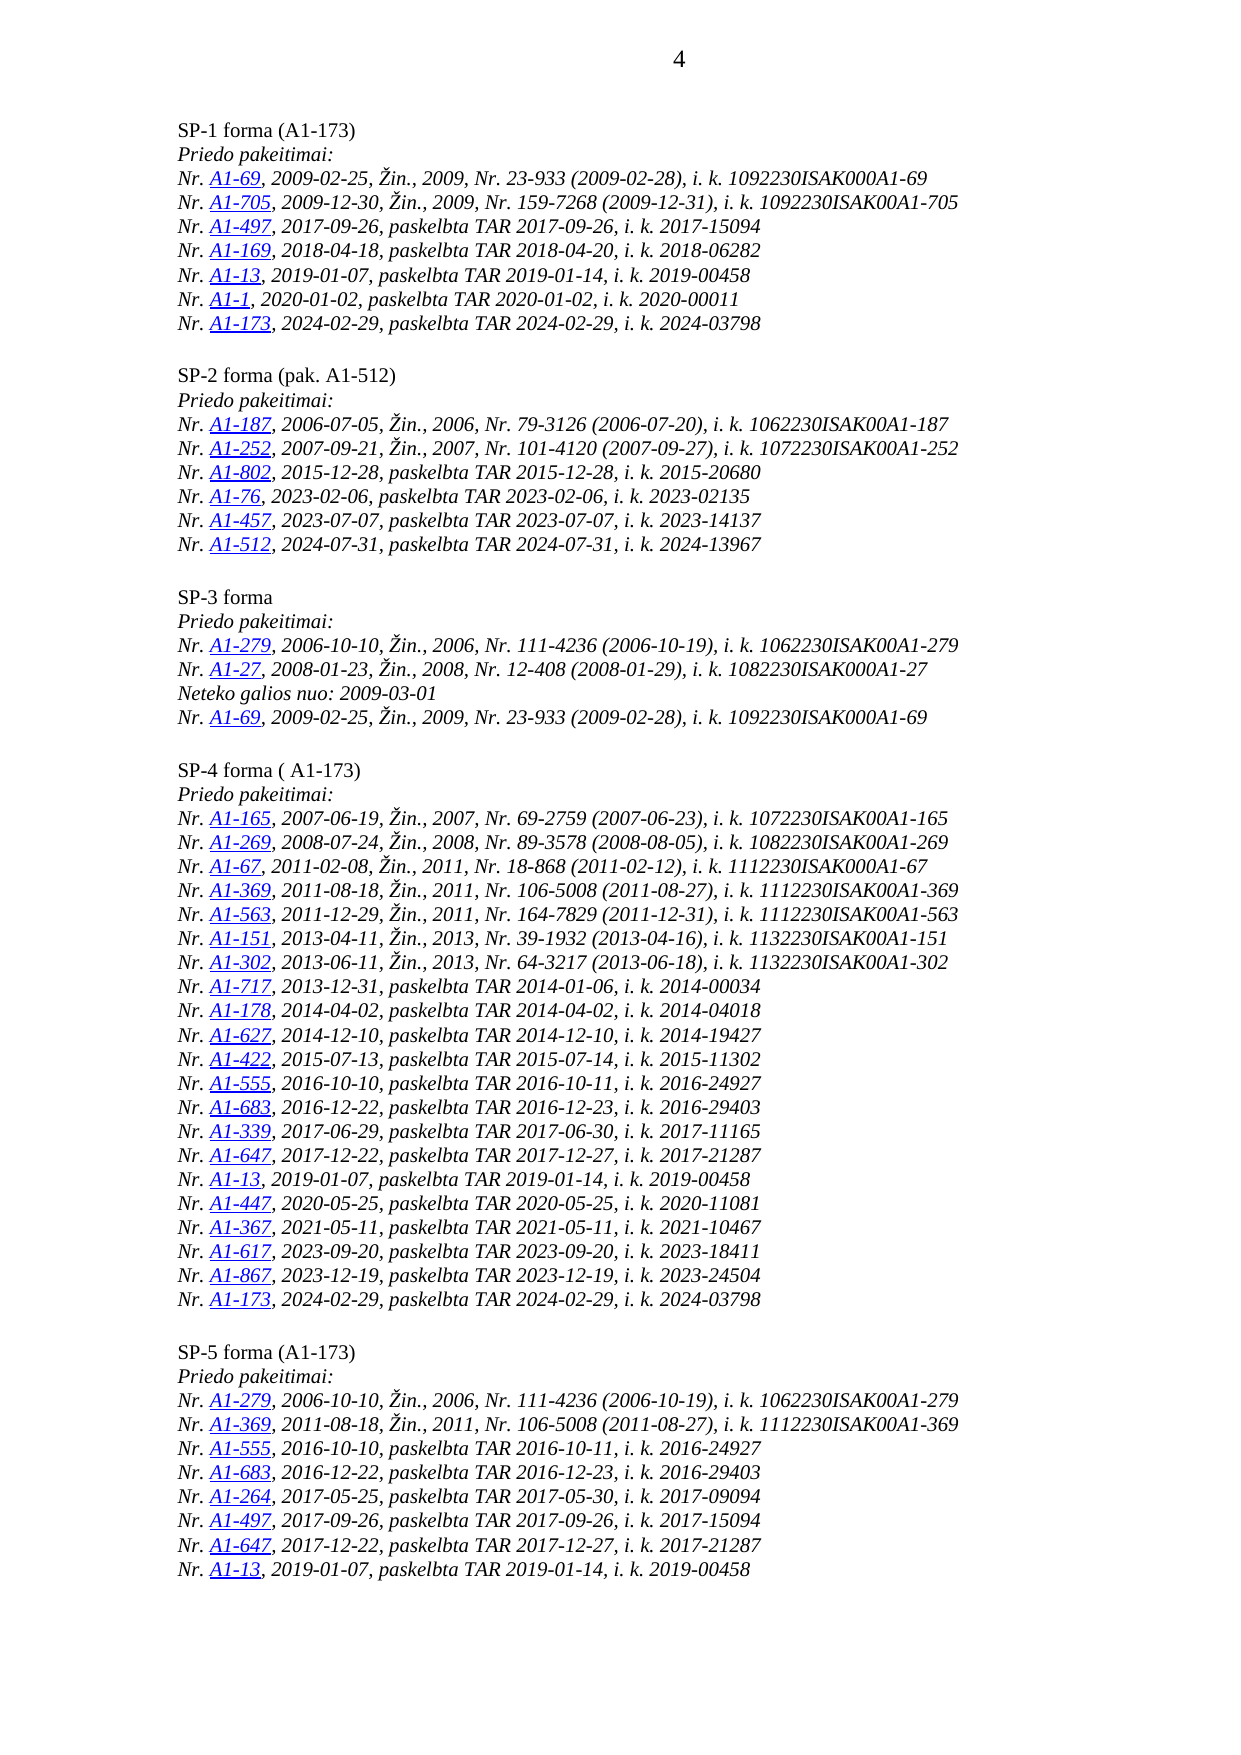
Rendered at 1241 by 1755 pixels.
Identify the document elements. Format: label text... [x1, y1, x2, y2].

text Nr. A1-13, 2019-01-07, paskelbta TAR 2019-01-14, i. k. 2019-00458 [177, 1557, 1181, 1581]
text Priedo pakeitimai: [177, 782, 1181, 806]
text Nr. A1-269, 2008-07-24, Žin., 2008, Nr. 89-3578 (2008-08-05), i. k. 1082230ISAK00A1-269 [177, 830, 1181, 854]
text Nr. A1-369, 2011-08-18, Žin., 2011, Nr. 106-5008 (2011-08-27), i. k. 1112230ISAK00A1-369 [177, 1412, 1181, 1436]
text SP-2 forma (pak. A1-512) [177, 363, 1181, 387]
text Nr. A1-497, 2017-09-26, paskelbta TAR 2017-09-26, i. k. 2017-15094 [177, 214, 1181, 238]
text Nr. A1-457, 2023-07-07, paskelbta TAR 2023-07-07, i. k. 2023-14137 [177, 508, 1181, 532]
text Nr. A1-617, 2023-09-20, paskelbta TAR 2023-09-20, i. k. 2023-18411 [177, 1239, 1181, 1263]
text Nr. A1-339, 2017-06-29, paskelbta TAR 2017-06-30, i. k. 2017-11165 [177, 1119, 1181, 1143]
text SP-3 forma [177, 585, 1181, 609]
text Nr. A1-717, 2013-12-31, paskelbta TAR 2014-01-06, i. k. 2014-00034 [177, 974, 1181, 998]
text Priedo pakeitimai: [177, 1364, 1181, 1388]
text Priedo pakeitimai: [177, 387, 1181, 412]
text Nr. A1-683, 2016-12-22, paskelbta TAR 2016-12-23, i. k. 2016-29403 [177, 1095, 1181, 1119]
text Nr. A1-555, 2016-10-10, paskelbta TAR 2016-10-11, i. k. 2016-24927 [177, 1071, 1181, 1095]
text Nr. A1-367, 2021-05-11, paskelbta TAR 2021-05-11, i. k. 2021-10467 [177, 1215, 1181, 1239]
text Nr. A1-627, 2014-12-10, paskelbta TAR 2014-12-10, i. k. 2014-19427 [177, 1022, 1181, 1047]
text Nr. A1-683, 2016-12-22, paskelbta TAR 2016-12-23, i. k. 2016-29403 [177, 1460, 1181, 1484]
text Nr. A1-69, 2009-02-25, Žin., 2009, Nr. 23-933 (2009-02-28), i. k. 1092230ISAK000A1-69 [177, 166, 1181, 190]
text Nr. A1-422, 2015-07-13, paskelbta TAR 2015-07-14, i. k. 2015-11302 [177, 1047, 1181, 1071]
text Nr. A1-69, 2009-02-25, Žin., 2009, Nr. 23-933 (2009-02-28), i. k. 1092230ISAK000A1-69 [177, 705, 1181, 729]
text Nr. A1-705, 2009-12-30, Žin., 2009, Nr. 159-7268 (2009-12-31), i. k. 1092230ISAK00A1-705 [177, 190, 1181, 214]
text Nr. A1-187, 2006-07-05, Žin., 2006, Nr. 79-3126 (2006-07-20), i. k. 1062230ISAK00A1-187 [177, 412, 1181, 436]
text Nr. A1-173, 2024-02-29, paskelbta TAR 2024-02-29, i. k. 2024-03798 [177, 1287, 1181, 1311]
text SP-5 forma (A1-173) [177, 1340, 1181, 1364]
text Nr. A1-13, 2019-01-07, paskelbta TAR 2019-01-14, i. k. 2019-00458 [177, 1167, 1181, 1191]
text Nr. A1-13, 2019-01-07, paskelbta TAR 2019-01-14, i. k. 2019-00458 [177, 262, 1181, 287]
text Nr. A1-76, 2023-02-06, paskelbta TAR 2023-02-06, i. k. 2023-02135 [177, 484, 1181, 508]
text Nr. A1-173, 2024-02-29, paskelbta TAR 2024-02-29, i. k. 2024-03798 [177, 311, 1181, 335]
text Nr. A1-302, 2013-06-11, Žin., 2013, Nr. 64-3217 (2013-06-18), i. k. 1132230ISAK00A1-302 [177, 950, 1181, 974]
text Nr. A1-563, 2011-12-29, Žin., 2011, Nr. 164-7829 (2011-12-31), i. k. 1112230ISAK00A1-563 [177, 902, 1181, 926]
text Nr. A1-512, 2024-07-31, paskelbta TAR 2024-07-31, i. k. 2024-13967 [177, 532, 1181, 556]
text Nr. A1-867, 2023-12-19, paskelbta TAR 2023-12-19, i. k. 2023-24504 [177, 1263, 1181, 1287]
text Nr. A1-647, 2017-12-22, paskelbta TAR 2017-12-27, i. k. 2017-21287 [177, 1532, 1181, 1557]
text Nr. A1-169, 2018-04-18, paskelbta TAR 2018-04-20, i. k. 2018-06282 [177, 238, 1181, 262]
text Priedo pakeitimai: [177, 609, 1181, 633]
text Nr. A1-279, 2006-10-10, Žin., 2006, Nr. 111-4236 (2006-10-19), i. k. 1062230ISAK00A1-279 [177, 1388, 1181, 1412]
text Priedo pakeitimai: [177, 142, 1181, 166]
text Nr. A1-178, 2014-04-02, paskelbta TAR 2014-04-02, i. k. 2014-04018 [177, 998, 1181, 1022]
text Nr. A1-497, 2017-09-26, paskelbta TAR 2017-09-26, i. k. 2017-15094 [177, 1508, 1181, 1532]
text Nr. A1-264, 2017-05-25, paskelbta TAR 2017-05-30, i. k. 2017-09094 [177, 1484, 1181, 1508]
text SP-1 forma (A1-173) [177, 118, 1181, 142]
text Nr. A1-802, 2015-12-28, paskelbta TAR 2015-12-28, i. k. 2015-20680 [177, 460, 1181, 484]
text Nr. A1-67, 2011-02-08, Žin., 2011, Nr. 18-868 (2011-02-12), i. k. 1112230ISAK000A1-67 [177, 854, 1181, 878]
text Nr. A1-252, 2007-09-21, Žin., 2007, Nr. 101-4120 (2007-09-27), i. k. 1072230ISAK00A1-252 [177, 436, 1181, 460]
text Nr. A1-279, 2006-10-10, Žin., 2006, Nr. 111-4236 (2006-10-19), i. k. 1062230ISAK00A1-279 [177, 633, 1181, 657]
text SP-4 forma ( A1-173) [177, 758, 1181, 782]
text Nr. A1-647, 2017-12-22, paskelbta TAR 2017-12-27, i. k. 2017-21287 [177, 1143, 1181, 1167]
text Nr. A1-369, 2011-08-18, Žin., 2011, Nr. 106-5008 (2011-08-27), i. k. 1112230ISAK00A1-369 [177, 878, 1181, 902]
text Nr. A1-165, 2007-06-19, Žin., 2007, Nr. 69-2759 (2007-06-23), i. k. 1072230ISAK00A1-165 [177, 806, 1181, 830]
text Nr. A1-1, 2020-01-02, paskelbta TAR 2020-01-02, i. k. 2020-00011 [177, 287, 1181, 311]
text Nr. A1-151, 2013-04-11, Žin., 2013, Nr. 39-1932 (2013-04-16), i. k. 1132230ISAK00A1-151 [177, 926, 1181, 950]
text Neteko galios nuo: 2009-03-01 [177, 681, 1181, 705]
text Nr. A1-27, 2008-01-23, Žin., 2008, Nr. 12-408 (2008-01-29), i. k. 1082230ISAK000A1-27 [177, 657, 1181, 681]
text Nr. A1-447, 2020-05-25, paskelbta TAR 2020-05-25, i. k. 2020-11081 [177, 1191, 1181, 1215]
text Nr. A1-555, 2016-10-10, paskelbta TAR 2016-10-11, i. k. 2016-24927 [177, 1436, 1181, 1460]
